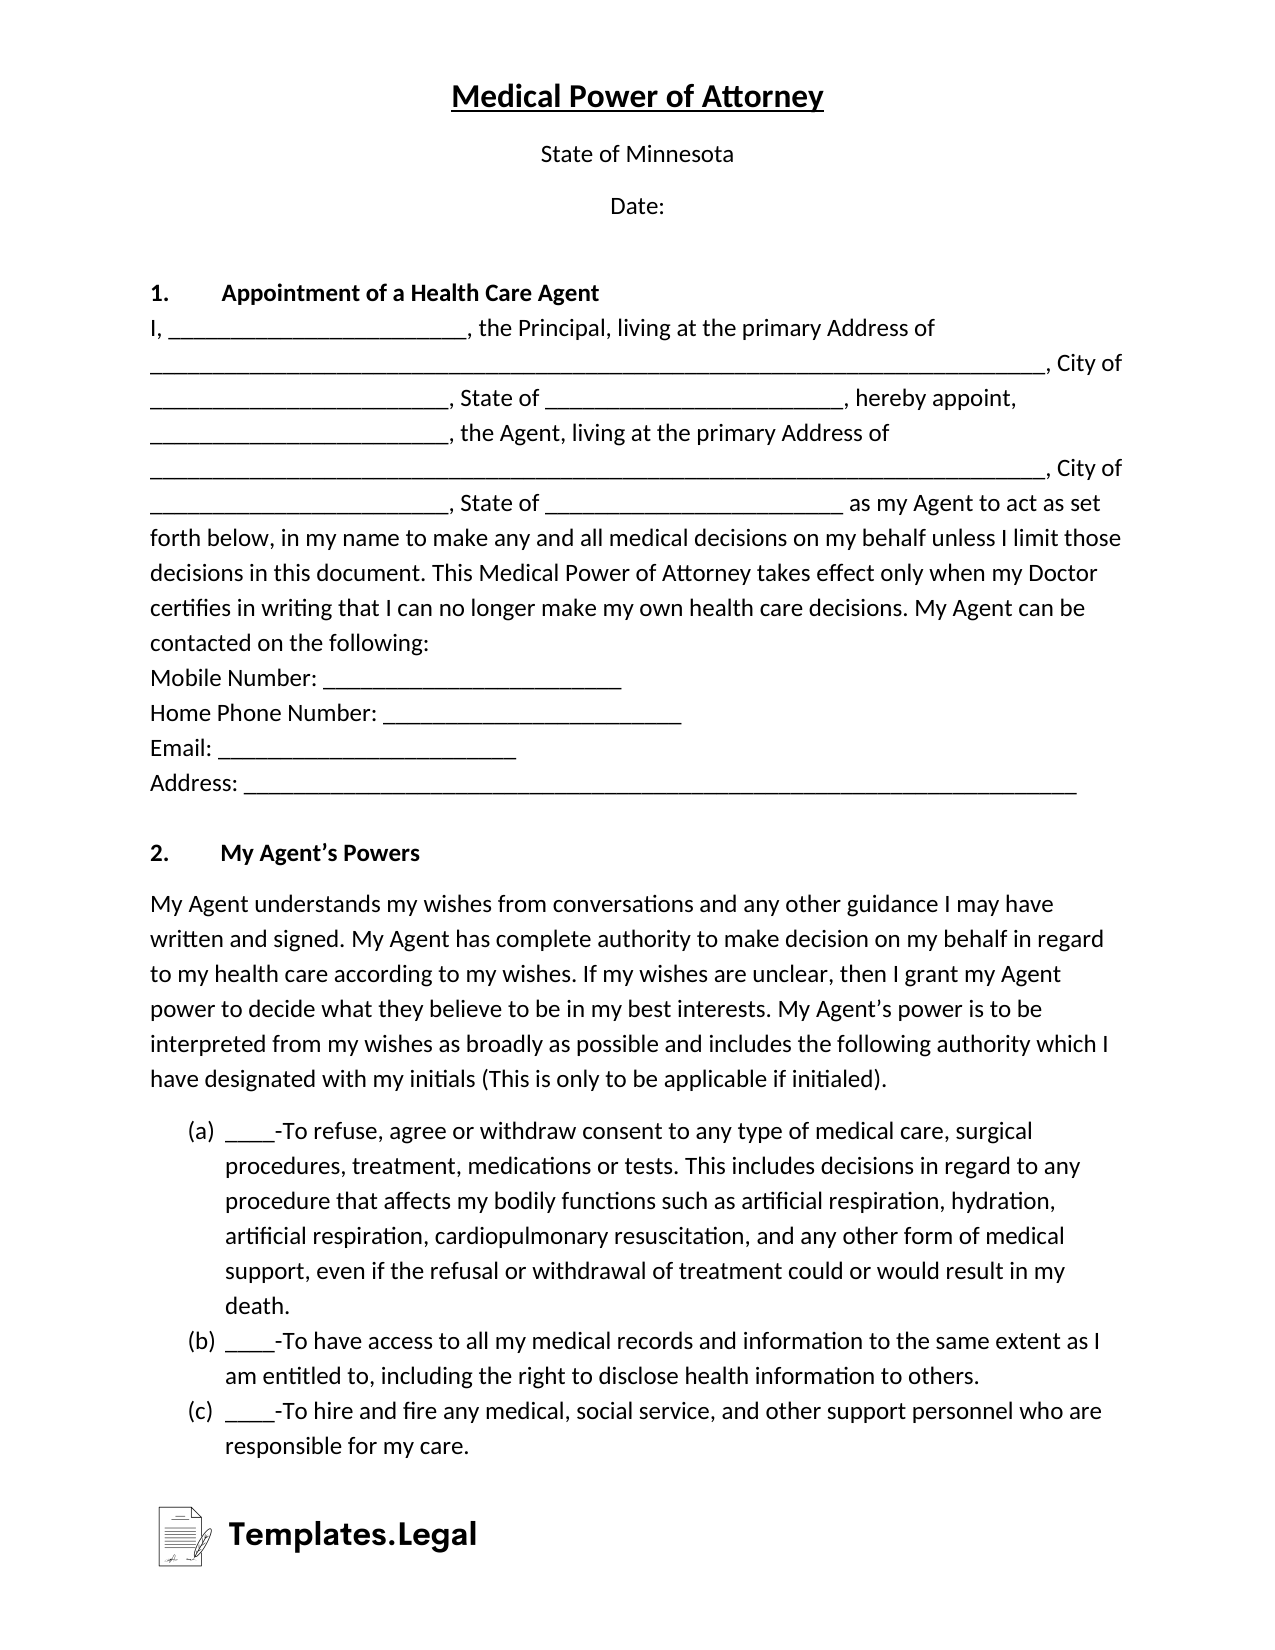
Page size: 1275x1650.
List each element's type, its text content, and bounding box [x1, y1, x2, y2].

text Medical Power of Attorney [150, 75, 1125, 116]
list Home Phone Number: ________________________ [150, 697, 1125, 727]
text 2. My Agent’s Powers [150, 837, 1125, 867]
text Date: [150, 190, 1125, 221]
list ____-To refuse, agree or withdraw consent to any type of medical care, surgical procedures, treatment, medications or tests. This includes decisions in regard to any procedure that affects my bodily functions such as artificial respiration, hydration, artificial respiration, cardiopulmonary resuscitation, and any other form of medical support, even if the refusal or withdrawal of treatment could or would result in my death. [187, 1115, 1125, 1321]
list I, ________________________, the Principal, living at the primary Address of ________________________________________________________________________, City of ________________________, State of ________________________, hereby appoint, ________________________, the Agent, living at the primary Address of ________________________________________________________________________, City of ________________________, State of ________________________ as my Agent to act as set forth below, in my name to make any and all medical decisions on my behalf unless I limit those decisions in this document. This Medical Power of Attorney takes effect only when my Doctor certifies in writing that I can no longer make my own health care decisions. My Agent can be contacted on the following: [150, 312, 1125, 657]
list Mobile Number: ________________________ [150, 662, 1125, 692]
text My Agent understands my wishes from conversations and any other guidance I may have written and signed. My Agent has complete authority to make decision on my behalf in regard to my health care according to my wishes. If my wishes are unclear, then I grant my Agent power to decide what they believe to be in my best interests. My Agent’s power is to be interpreted from my wishes as broadly as possible and includes the following authority which I have designated with my initials (This is only to be applicable if initialed). [150, 888, 1125, 1094]
list ____-To have access to all my medical records and information to the same extent as I am entitled to, including the right to disclose health information to others. [187, 1325, 1125, 1391]
list Address: ___________________________________________________________________ [150, 767, 1125, 797]
list ____-To hire and fire any medical, social service, and other support personnel who are responsible for my care. [187, 1395, 1125, 1461]
list Appointment of a Health Care Agent [150, 277, 1125, 307]
text State of Minnesota [150, 138, 1125, 169]
list Email: ________________________ [150, 732, 1125, 762]
